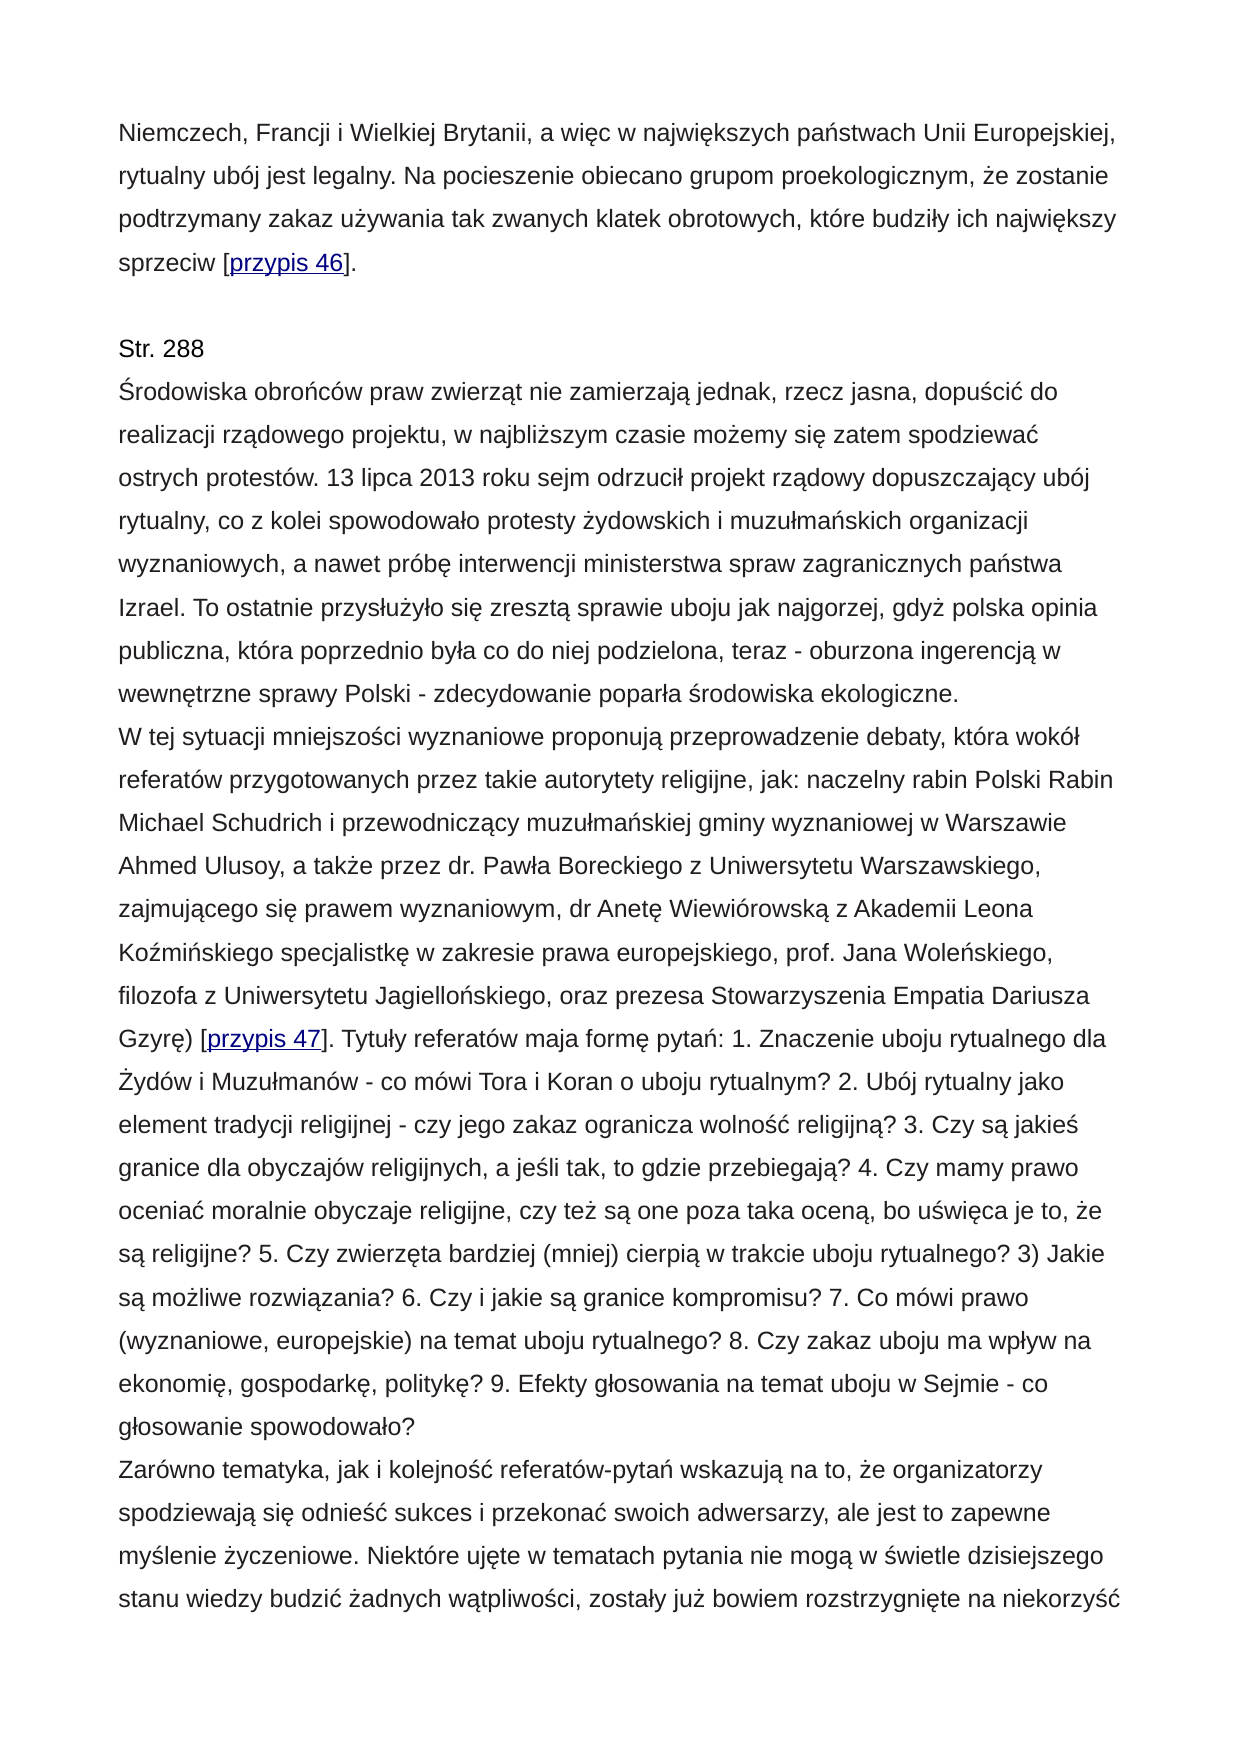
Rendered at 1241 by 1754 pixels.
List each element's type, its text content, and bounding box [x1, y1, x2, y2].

text W tej sytuacji mniejszości wyznaniowe proponują przeprowadzenie debaty, która wokół referatów przygotowanych przez takie autorytety religijne, jak: naczelny rabin Polski Rabin Michael Schudrich i przewodniczący muzułmańskiej gminy wyznaniowej w Warszawie Ahmed Ulusoy, a także przez dr. Pawła Boreckiego z Uniwersytetu Warszawskiego, zajmującego się prawem wyznaniowym, dr Anetę Wiewiórowską z Akademii Leona Koźmińskiego specjalistkę w zakresie prawa europejskiego, prof. Jana Woleńskiego, filozofa z Uniwersytetu Jagiellońskiego, oraz prezesa Stowarzyszenia Empatia Dariusza Gzyrę) [przypis 47]. Tytuły referatów maja formę pytań: 1. Znaczenie uboju rytualnego dla Żydów i Muzułmanów - co mówi Tora i Koran o uboju rytualnym? 2. Ubój rytualny jako element tradycji religijnej - czy jego zakaz ogranicza wolność religijną? 3. Czy są jakieś granice dla obyczajów religijnych, a jeśli tak, to gdzie przebiegają? 4. Czy mamy prawo oceniać moralnie obyczaje religijne, czy też są one poza taka oceną, bo uświęca je to, że są religijne? 5. Czy zwierzęta bardziej (mniej) cierpią w trakcie uboju rytualnego? 3) Jakie są możliwe rozwiązania? 6. Czy i jakie są granice kompromisu? 7. Co mówi prawo (wyznaniowe, europejskie) na temat uboju rytualnego? 8. Czy zakaz uboju ma wpływ na ekonomię, gospodarkę, politykę? 9. Efekty głosowania na temat uboju w Sejmie - co głosowanie spowodowało? [118, 722, 1122, 1441]
text Niemczech, Francji i Wielkiej Brytanii, a więc w największych państwach Unii Europejskiej, rytualny ubój jest legalny. Na pocieszenie obiecano grupom proekologicznym, że zostanie podtrzymany zakaz używania tak zwanych klatek obrotowych, które budziły ich największy sprzeciw [przypis 46]. [118, 118, 1122, 276]
text Zarówno tematyka, jak i kolejność referatów-pytań wskazują na to, że organizatorzy spodziewają się odnieść sukces i przekonać swoich adwersarzy, ale jest to zapewne myślenie życzeniowe. Niektóre ujęte w tematach pytania nie mogą w świetle dzisiejszego stanu wiedzy budzić żadnych wątpliwości, zostały już bowiem rozstrzygnięte na niekorzyść [118, 1455, 1122, 1613]
text Str. 288 [118, 334, 1122, 362]
text Środowiska obrońców praw zwierząt nie zamierzają jednak, rzecz jasna, dopuścić do realizacji rządowego projektu, w najbliższym czasie możemy się zatem spodziewać ostrych protestów. 13 lipca 2013 roku sejm odrzucił projekt rządowy dopuszczający ubój rytualny, co z kolei spowodowało protesty żydowskich i muzułmańskich organizacji wyznaniowych, a nawet próbę interwencji ministerstwa spraw zagranicznych państwa Izrael. To ostatnie przysłużyło się zresztą sprawie uboju jak najgorzej, gdyż polska opinia publiczna, która poprzednio była co do niej podzielona, teraz - oburzona ingerencją w wewnętrzne sprawy Polski - zdecydowanie poparła środowiska ekologiczne. [118, 377, 1122, 707]
